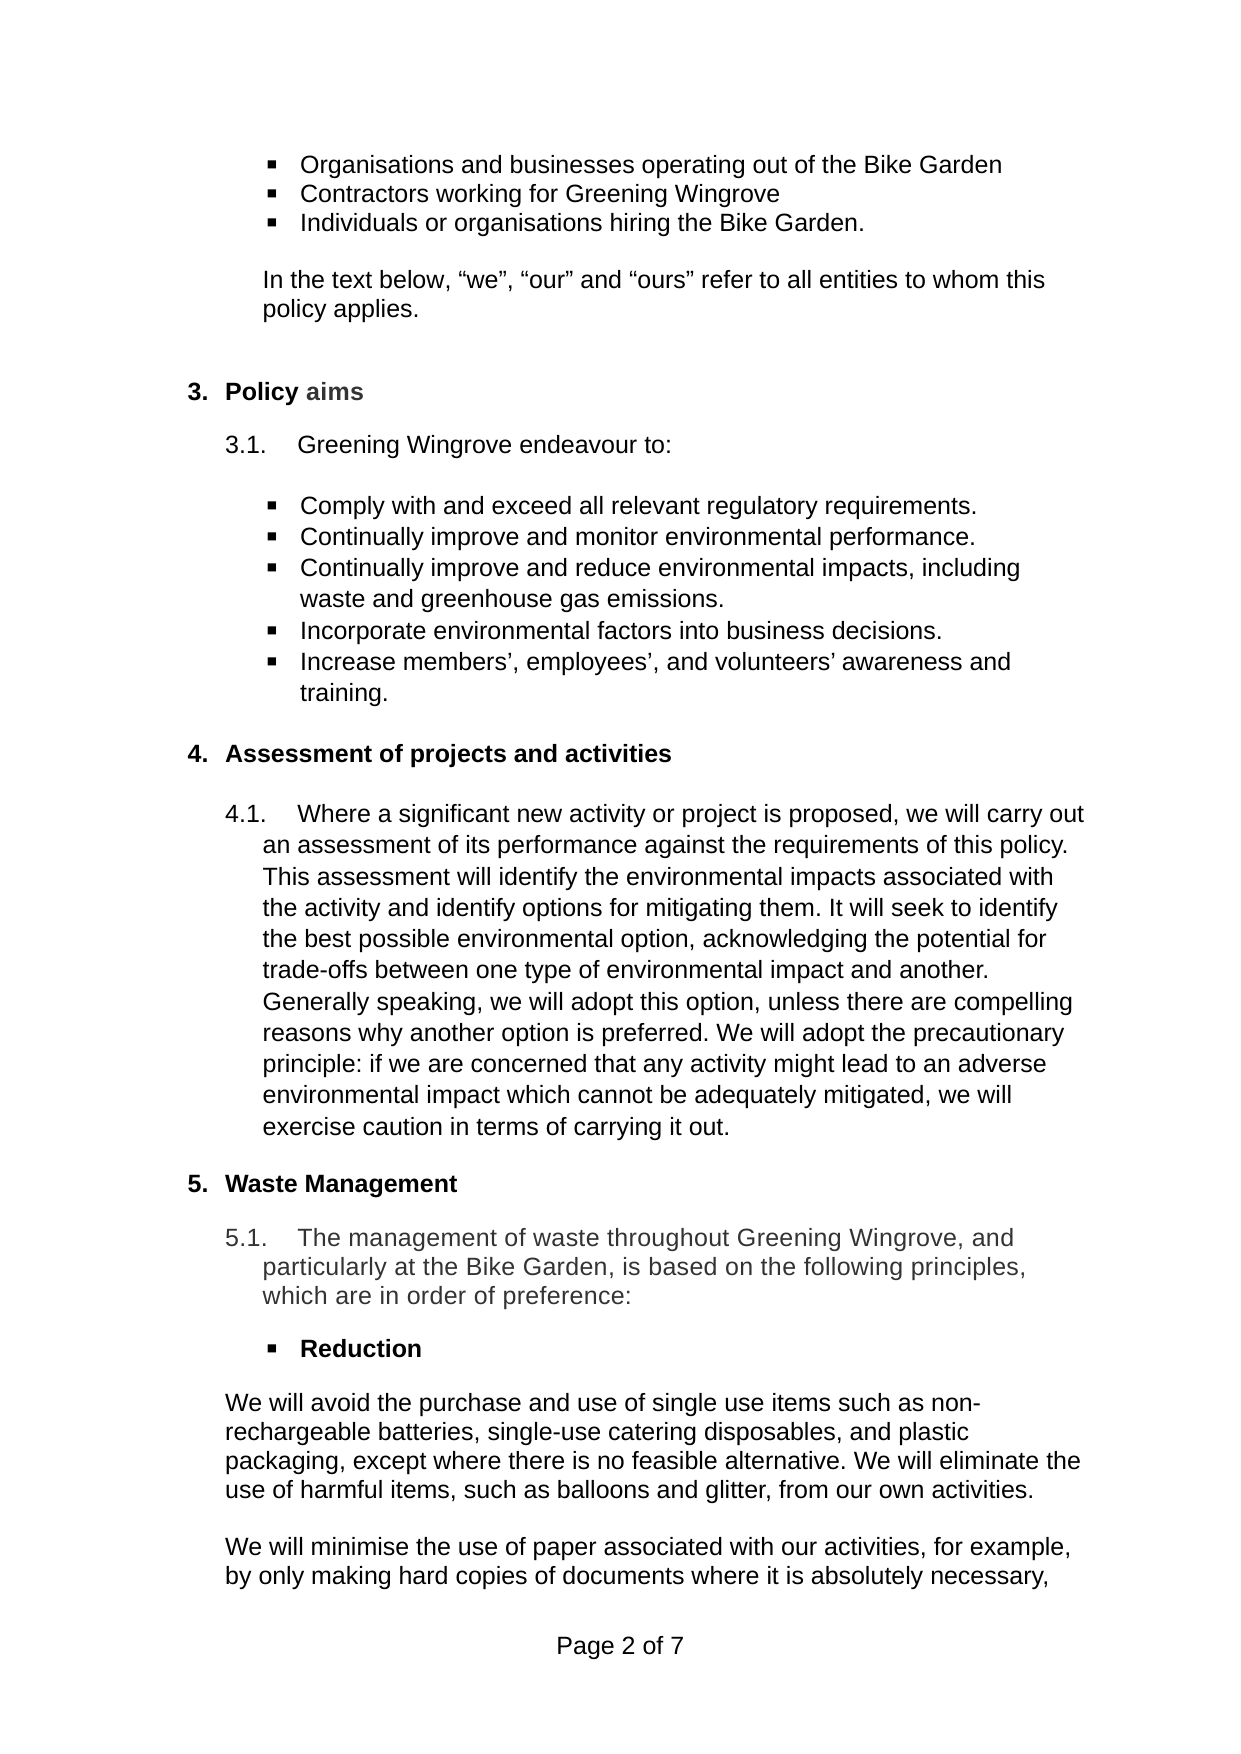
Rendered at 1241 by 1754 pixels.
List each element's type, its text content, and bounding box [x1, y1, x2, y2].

list Continually improve and monitor environmental performance. [262, 519, 1090, 551]
list Increase members’, employees’, and volunteers’ awareness and training. [262, 644, 1090, 707]
list We will minimise the use of paper associated with our activities, for example, by only making hard copies of documents where it is absolutely necessary, [187, 1532, 1090, 1589]
list Greening Wingrove endeavour to: [225, 430, 1090, 459]
subtitle The management of waste throughout Greening Wingrove, and particularly at the Bike Garden, is based on the following principles, which are in order of preference: [225, 1223, 1090, 1309]
list Assessment of projects and activities [187, 736, 1090, 767]
list Where a significant new activity or project is proposed, we will carry out an assessment of its performance against the requirements of this policy. This assessment will identify the environmental impacts associated with the activity and identify options for mitigating them. It will seek to identify the best possible environmental option, acknowledging the potential for trade-offs between one type of environmental impact and another. Generally speaking, we will adopt this option, unless there are compelling reasons why another option is preferred. We will adopt the precautionary principle: if we are concerned that any activity might lead to an adverse environmental impact which cannot be adequately mitigated, we will exercise caution in terms of carrying it out. [225, 797, 1090, 1140]
list Continually improve and reduce environmental impacts, including waste and greenhouse gas emissions. [262, 551, 1090, 613]
subtitle Waste Management [187, 1169, 1090, 1198]
subtitle Reduction [262, 1334, 1090, 1363]
list Incorporate environmental factors into business decisions. [262, 613, 1090, 644]
list Comply with and exceed all relevant regulatory requirements. [262, 488, 1090, 519]
list Contractors working for Greening Wingrove [262, 179, 1090, 208]
list Individuals or organisations hiring the Bike Garden. [262, 208, 1090, 237]
list In the text below, “we”, “our” and “ours” refer to all entities to whom this policy applies. [225, 265, 1090, 323]
list Organisations and businesses operating out of the Bike Garden [262, 150, 1090, 179]
list We will avoid the purchase and use of single use items such as non-rechargeable batteries, single-use catering disposables, and plastic packaging, except where there is no feasible alternative. We will eliminate the use of harmful items, such as balloons and glitter, from our own activities. [187, 1388, 1090, 1503]
subtitle Policy aims [187, 377, 1090, 405]
